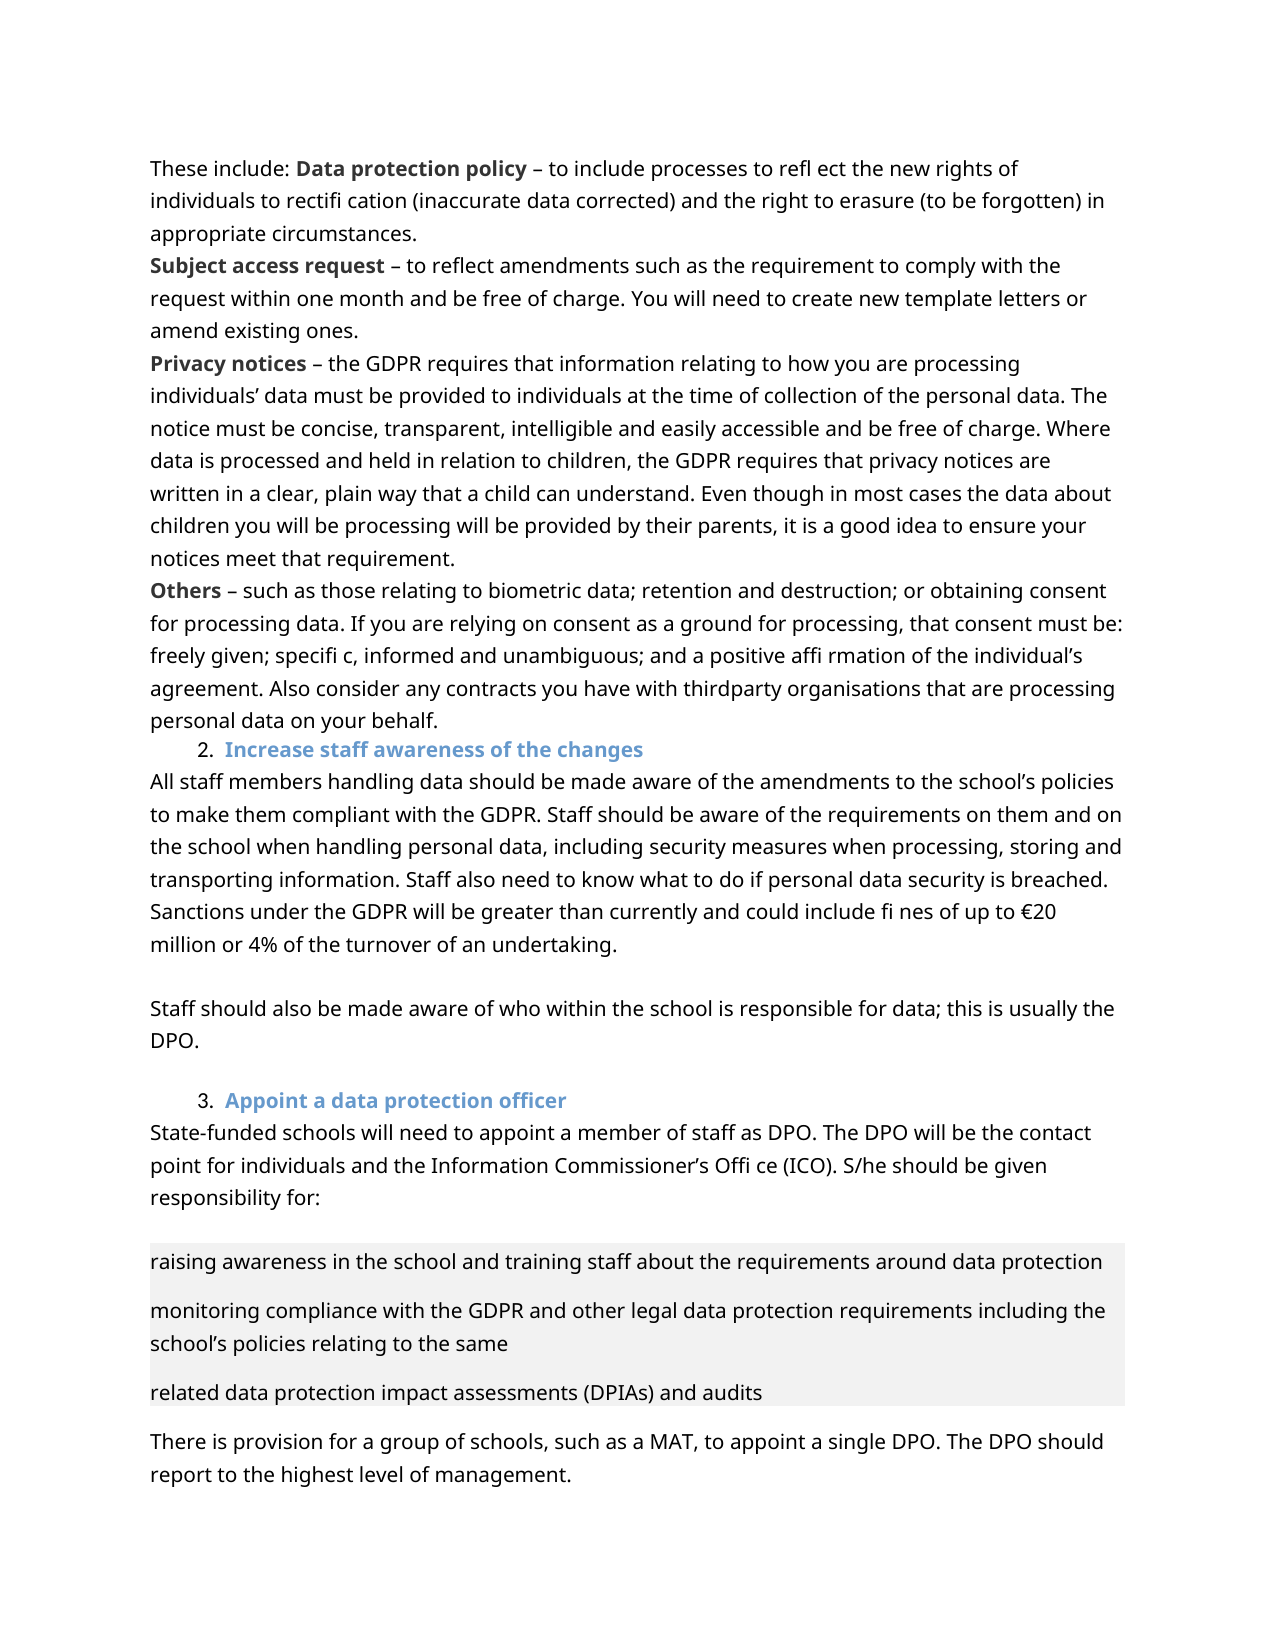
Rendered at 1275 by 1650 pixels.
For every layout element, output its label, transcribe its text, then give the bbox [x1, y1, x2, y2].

text monitoring compliance with the GDPR and other legal data protection requirements including the school’s policies relating to the same [150, 1292, 1125, 1357]
text related data protection impact assessments (DPIAs) and audits [150, 1374, 1125, 1406]
text raising awareness in the school and training staff about the requirements around data protection [150, 1243, 1125, 1276]
text Others – such as those relating to biometric data; retention and destruction; or obtaining consent for processing data. If you are relying on consent as a ground for processing, that consent must be: freely given; specifi c, informed and unambiguous; and a positive affi rmation of the individual’s agreement. Also consider any contracts you have with thirdparty organisations that are processing personal data on your behalf. [150, 572, 1125, 735]
text Staff should also be made aware of who within the school is responsible for data; this is usually the DPO. [150, 990, 1125, 1055]
text There is provision for a group of schools, such as a MAT, to appoint a single DPO. The DPO should report to the highest level of management. [150, 1423, 1125, 1488]
text These include: Data protection policy – to include processes to refl ect the new rights of individuals to rectifi cation (inaccurate data corrected) and the right to erasure (to be forgotten) in appropriate circumstances. [150, 150, 1125, 247]
list Appoint a data protection officer [197, 1086, 1125, 1114]
text All staff members handling data should be made aware of the amendments to the school’s policies to make them compliant with the GDPR. Staff should be aware of the requirements on them and on the school when handling personal data, including security measures when processing, storing and transporting information. Staff also need to know what to do if personal data security is breached. Sanctions under the GDPR will be greater than currently and could include fi nes of up to €20 million or 4% of the turnover of an undertaking. [150, 763, 1125, 958]
text Privacy notices – the GDPR requires that information relating to how you are processing individuals’ data must be provided to individuals at the time of collection of the personal data. The notice must be concise, transparent, intelligible and easily accessible and be free of charge. Where data is processed and held in relation to children, the GDPR requires that privacy notices are written in a clear, plain way that a child can understand. Even though in most cases the data about children you will be processing will be provided by their parents, it is a good idea to ensure your notices meet that requirement. [150, 345, 1125, 572]
text State-funded schools will need to appoint a member of staff as DPO. The DPO will be the contact point for individuals and the Information Commissioner’s Offi ce (ICO). S/he should be given responsibility for: [150, 1114, 1125, 1212]
list Increase staff awareness of the changes [197, 735, 1125, 763]
text Subject access request – to reflect amendments such as the requirement to comply with the request within one month and be free of charge. You will need to create new template letters or amend existing ones. [150, 247, 1125, 345]
